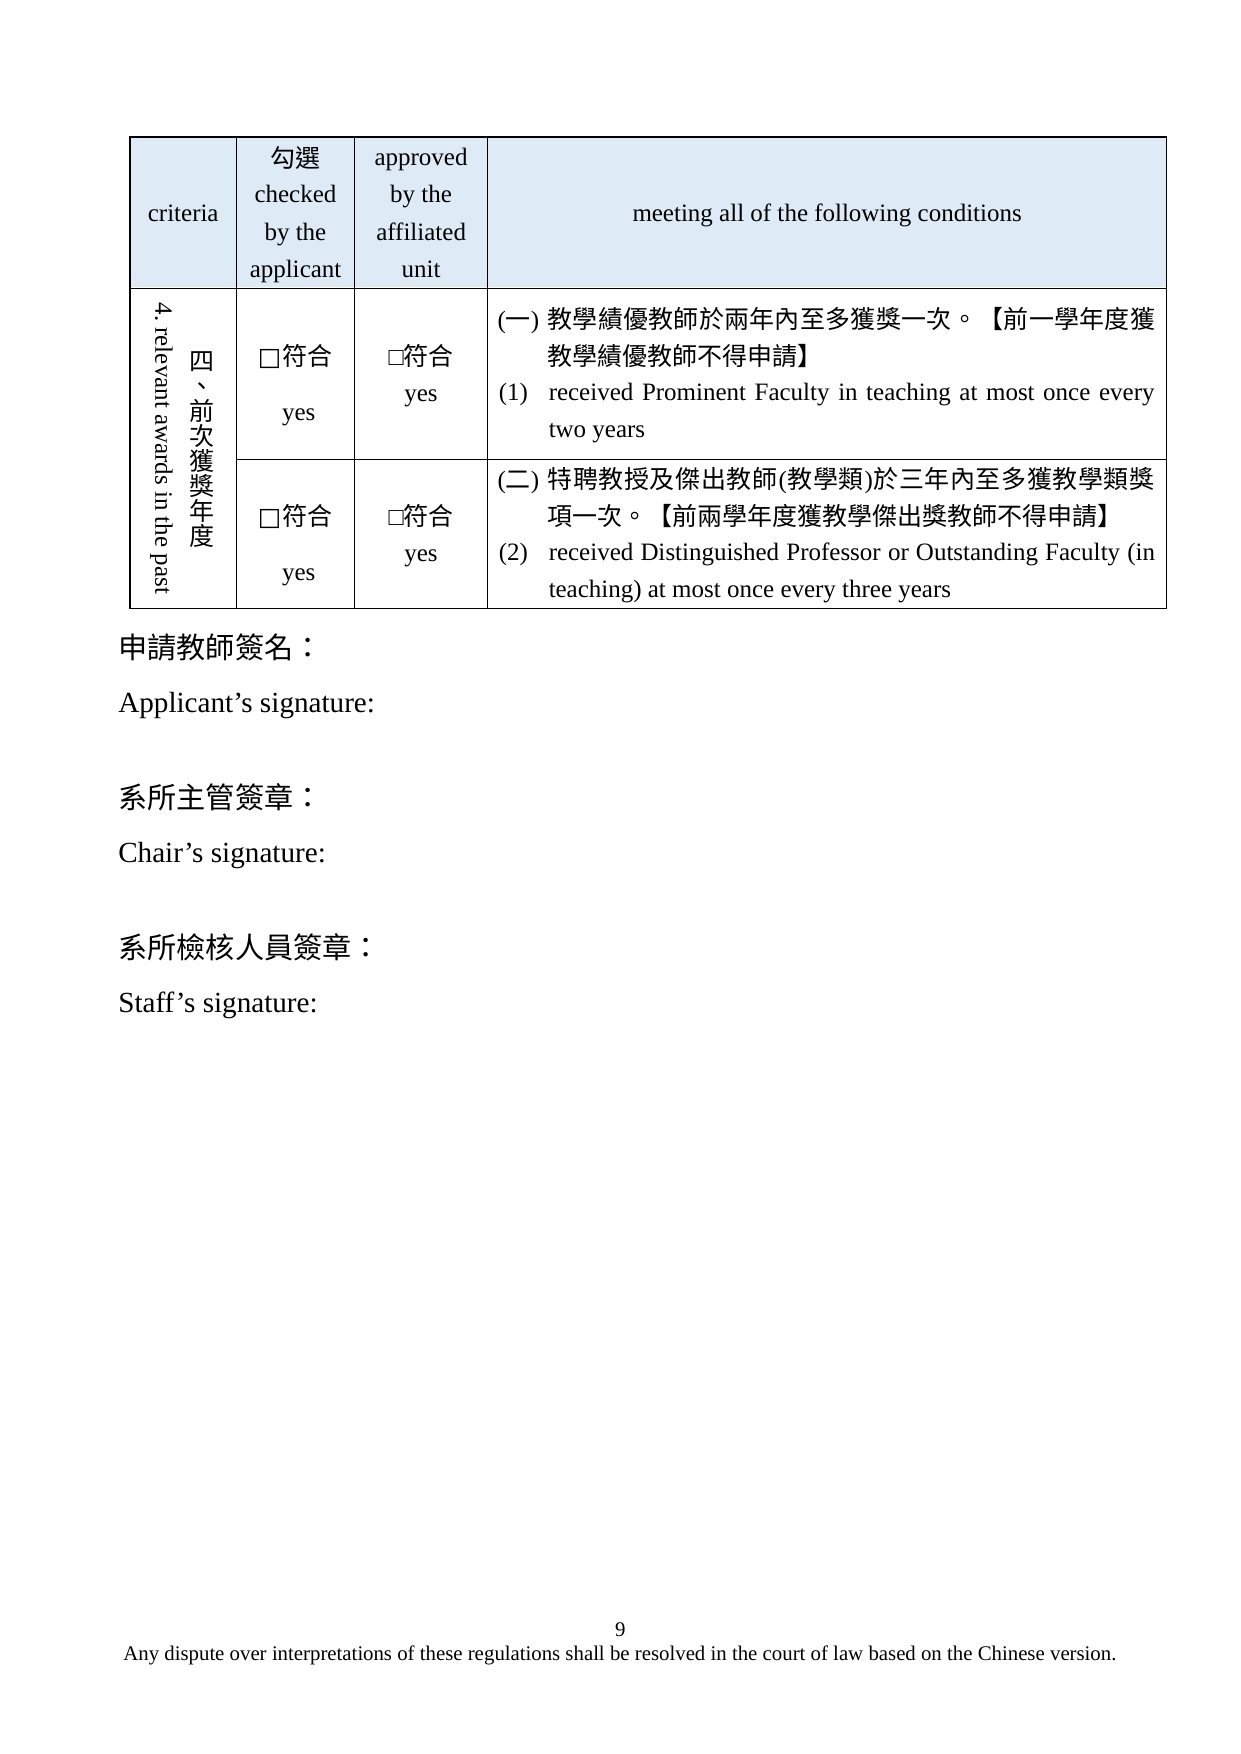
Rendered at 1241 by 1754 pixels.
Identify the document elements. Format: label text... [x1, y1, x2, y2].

text Chair’s signature: [118, 833, 1122, 871]
table_cell 四、前次獲獎年度 4. relevant awards in the past [131, 289, 236, 607]
table_cell approved by the affiliated unit [355, 138, 487, 287]
table_cell meeting all of the following conditions [488, 138, 1166, 287]
table_cell 特聘教授及傑出教師(教學類)於三年內至多獲教學類獎項一次。【前兩學年度獲教學傑出獎教師不得申請】 received Distinguished Professor or Outstanding Faculty (in teaching) at most once every three years [488, 460, 1166, 607]
table_cell □符合 yes [355, 460, 487, 607]
table_cell 勾選 checked by the applicant [237, 138, 354, 287]
table_cell 教學績優教師於兩年內至多獲獎一次。【前一學年度獲教學績優教師不得申請】 received Prominent Faculty in teaching at most once every two years [488, 289, 1166, 459]
table_cell □符合 yes [355, 289, 487, 459]
text 系所檢核人員簽章： [118, 908, 1122, 983]
table_cell 符合 yes [237, 460, 354, 607]
text 系所主管簽章： [118, 758, 1122, 833]
text Applicant’s signature: [118, 683, 1122, 721]
table_cell 符合 yes [237, 289, 354, 459]
text 申請教師簽名： [118, 608, 1122, 683]
text Staff’s signature: [118, 983, 1122, 1021]
table_cell criteria [131, 138, 236, 287]
